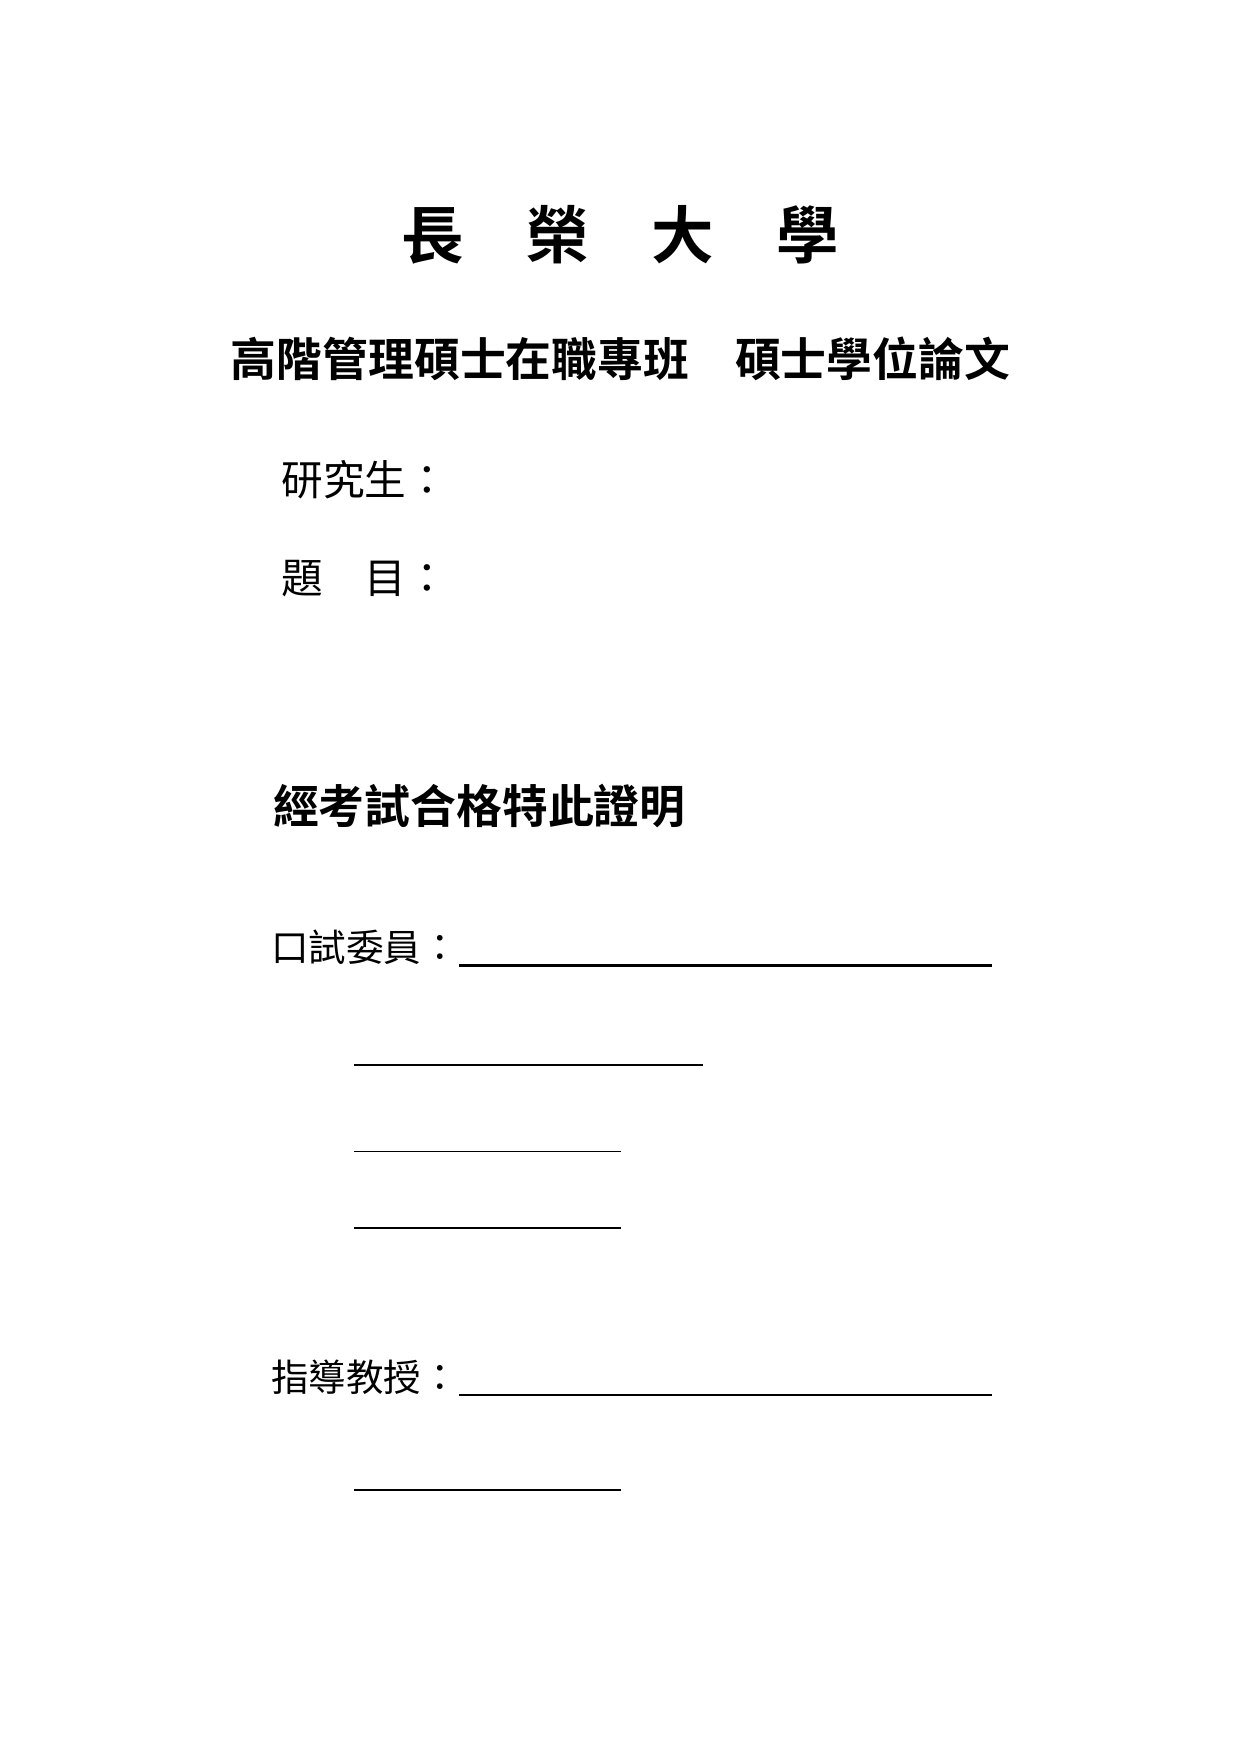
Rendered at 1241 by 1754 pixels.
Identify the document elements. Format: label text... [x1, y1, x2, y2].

text 口試委員： [187, 918, 1053, 972]
text 經考試合格特此證明 [187, 731, 1053, 856]
text 題 目： [281, 545, 1053, 606]
text 指導教授： [187, 1347, 1053, 1402]
text 高階管理碩士在職專班 碩士學位論文 [187, 283, 1053, 408]
text 研究生： [281, 447, 1053, 507]
text 長 榮 大 學 [187, 158, 1053, 283]
